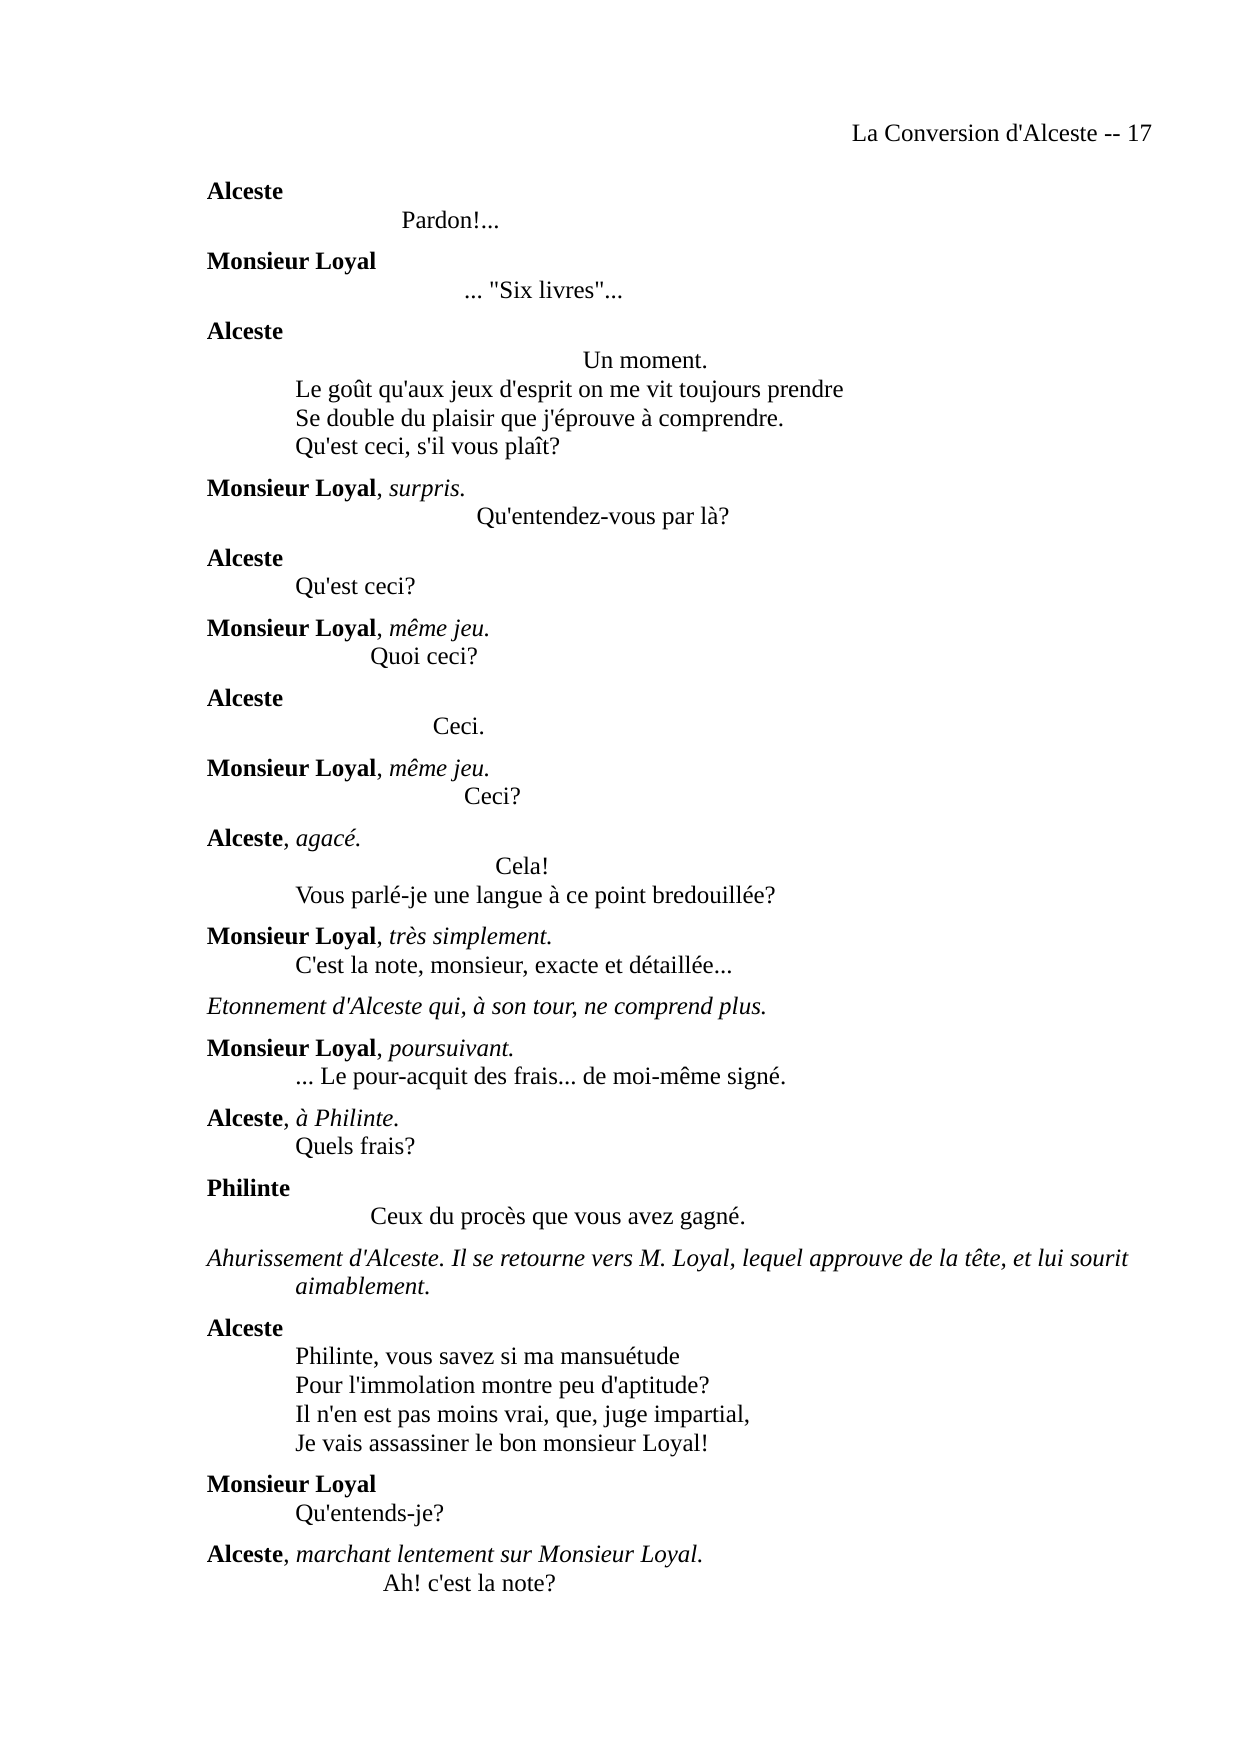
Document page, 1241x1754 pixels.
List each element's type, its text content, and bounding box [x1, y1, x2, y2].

text Alceste, marchant lentement sur Monsieur Loyal. Ah! c'est la note? [207, 1539, 1152, 1596]
text Alceste Ceci. [207, 683, 1152, 740]
text Monsieur Loyal, très simplement. C'est la note, monsieur, exacte et détaillée... [207, 921, 1152, 979]
text Alceste Philinte, vous savez si ma mansuétude Pour l'immolation montre peu d'aptitude? Il n'en est pas moins vrai, que, juge impartial, Je vais assassiner le bon monsieur Loyal! [207, 1313, 1152, 1456]
text Alceste Qu'est ceci? [207, 543, 1152, 600]
text Monsieur Loyal, même jeu. Quoi ceci? [207, 613, 1152, 670]
text Monsieur Loyal, surpris. Qu'entendez-vous par là? [207, 473, 1152, 530]
text Alceste, agacé. Cela! Vous parlé-je une langue à ce point bredouillée? [207, 823, 1152, 909]
text Etonnement d'Alceste qui, à son tour, ne comprend plus. [207, 991, 1152, 1020]
text Ahurissement d'Alceste. Il se retourne vers M. Loyal, lequel approuve de la tête, et lui sourit aimablement. [207, 1243, 1152, 1300]
text Monsieur Loyal Qu'entends-je? [207, 1469, 1152, 1526]
text Monsieur Loyal, même jeu. Ceci? [207, 753, 1152, 810]
text Alceste Pardon!... [207, 176, 1152, 234]
text Alceste, à Philinte. Quels frais? [207, 1103, 1152, 1160]
text Alceste Un moment. Le goût qu'aux jeux d'esprit on me vit toujours prendre Se double du plaisir que j'éprouve à comprendre. Qu'est ceci, s'il vous plaît? [207, 316, 1152, 460]
text Monsieur Loyal ... "Six livres"... [207, 246, 1152, 304]
text Philinte Ceux du procès que vous avez gagné. [207, 1173, 1152, 1230]
text Monsieur Loyal, poursuivant. ... Le pour-acquit des frais... de moi-même signé. [207, 1033, 1152, 1090]
